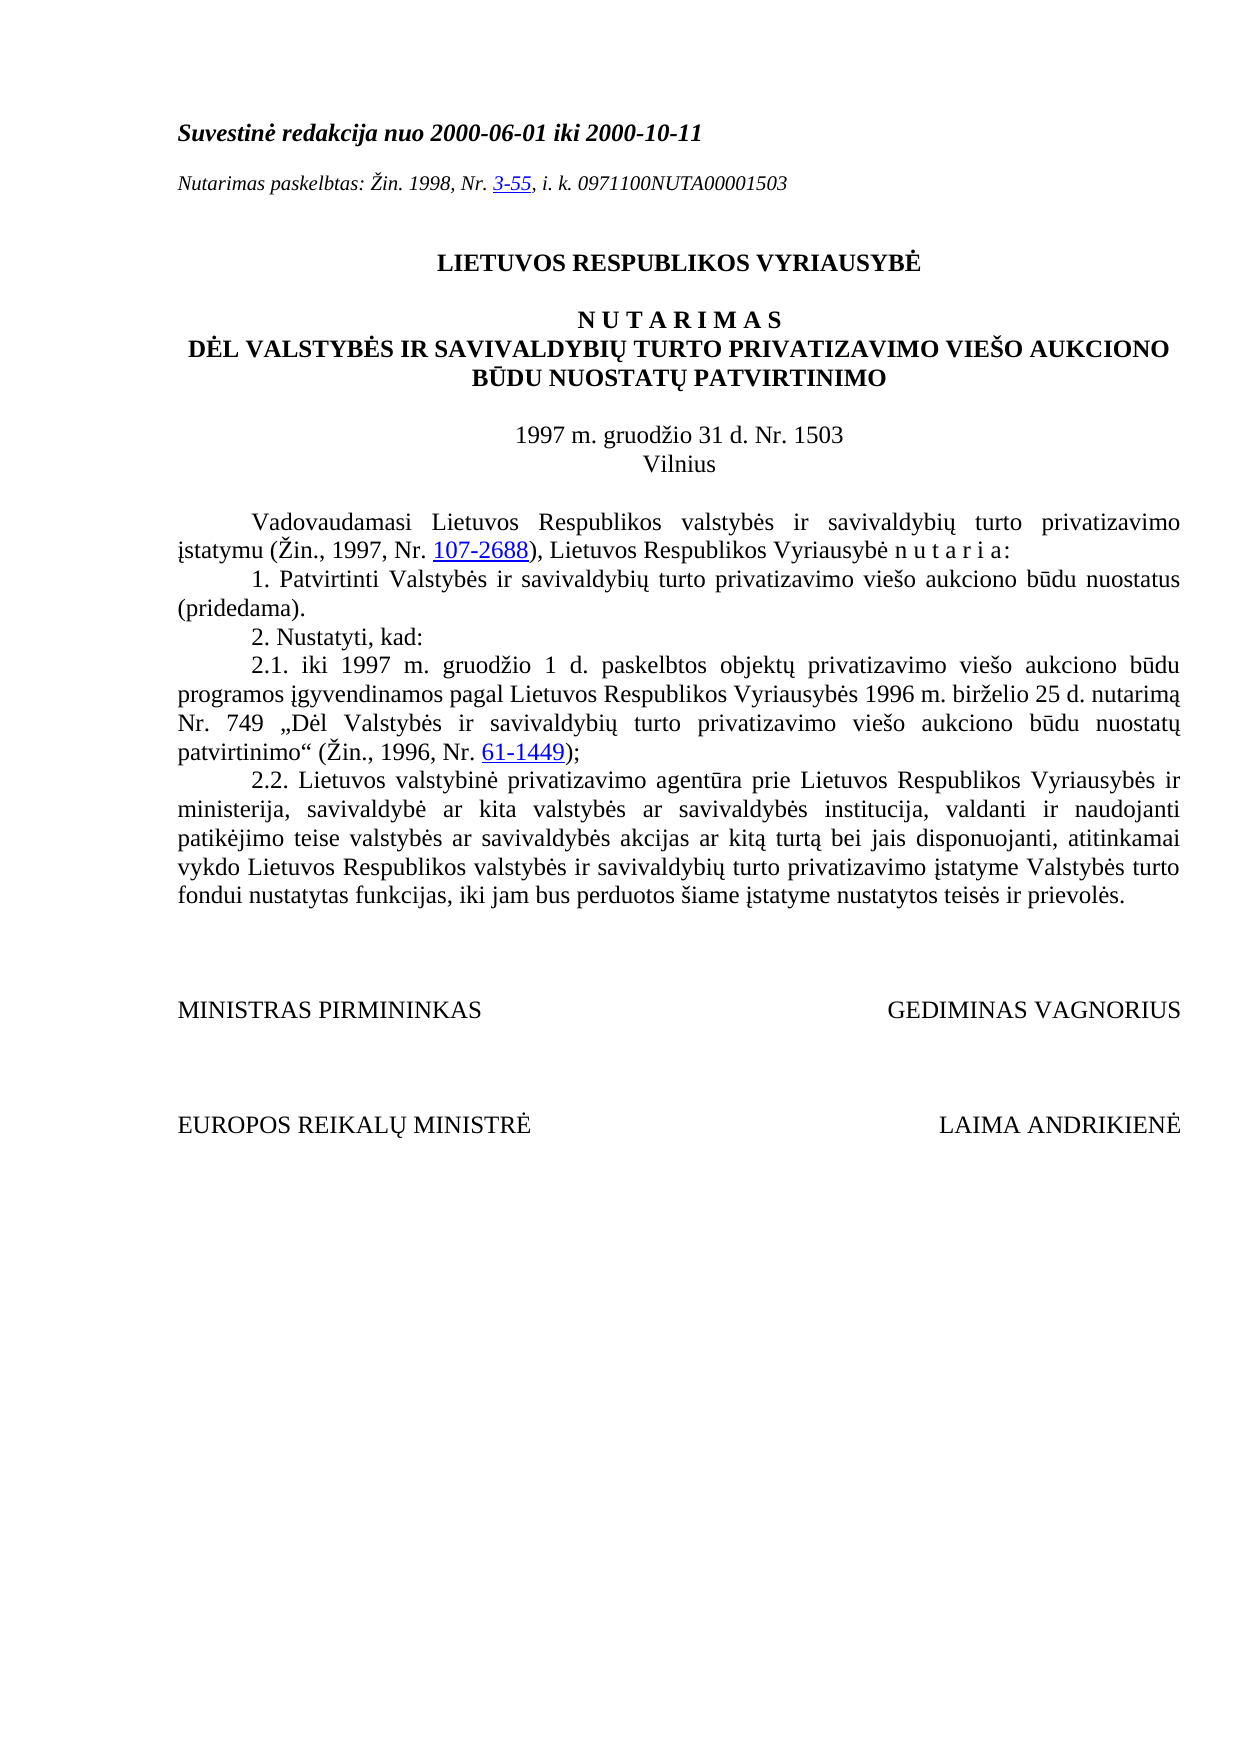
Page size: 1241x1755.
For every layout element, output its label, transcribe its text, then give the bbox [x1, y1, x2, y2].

text N U T A R I M A S [177, 305, 1181, 334]
text 1. Patvirtinti Valstybės ir savivaldybių turto privatizavimo viešo aukciono būdu nuostatus (pridedama). [177, 564, 1181, 622]
text Suvestinė redakcija nuo 2000-06-01 iki 2000-10-11 [177, 118, 1181, 147]
text 2.1. iki 1997 m. gruodžio 1 d. paskelbtos objektų privatizavimo viešo aukciono būdu programos įgyvendinamos pagal Lietuvos Respublikos Vyriausybės 1996 m. birželio 25 d. nutarimą Nr. 749 „Dėl Valstybės ir savivaldybių turto privatizavimo viešo aukciono būdu nuostatų patvirtinimo“ (Žin., 1996, Nr. 61-1449); [177, 650, 1181, 765]
text Europos reikalų ministrė Laima Andrikienė [177, 1110, 1181, 1139]
text 2.2. Lietuvos valstybinė privatizavimo agentūra prie Lietuvos Respublikos Vyriausybės ir ministerija, savivaldybė ar kita valstybės ar savivaldybės institucija, valdanti ir naudojanti patikėjimo teise valstybės ar savivaldybės akcijas ar kitą turtą bei jais disponuojanti, atitinkamai vykdo Lietuvos Respublikos valstybės ir savivaldybių turto privatizavimo įstatyme Valstybės turto fondui nustatytas funkcijas, iki jam bus perduotos šiame įstatyme nustatytos teisės ir prievolės. [177, 765, 1181, 909]
text LIETUVOS RESPUBLIKOS VYRIAUSYBĖ [177, 248, 1181, 277]
text 2. Nustatyti, kad: [177, 622, 1181, 650]
text DĖL VALSTYBĖS IR SAVIVALDYBIŲ TURTO PRIVATIZAVIMO VIEŠO AUKCIONO BŪDU NUOSTATŲ PATVIRTINIMO [177, 334, 1181, 392]
text Ministras Pirmininkas Gediminas Vagnorius [177, 995, 1181, 1024]
text Nutarimas paskelbtas: Žin. 1998, Nr. 3-55, i. k. 0971100NUTA00001503 [177, 171, 1181, 195]
text 1997 m. gruodžio 31 d. Nr. 1503 [177, 420, 1181, 449]
text Vilnius [177, 449, 1181, 478]
text Vadovaudamasi Lietuvos Respublikos valstybės ir savivaldybių turto privatizavimo įstatymu (Žin., 1997, Nr. 107-2688), Lietuvos Respublikos Vyriausybė nutaria: [177, 507, 1181, 564]
